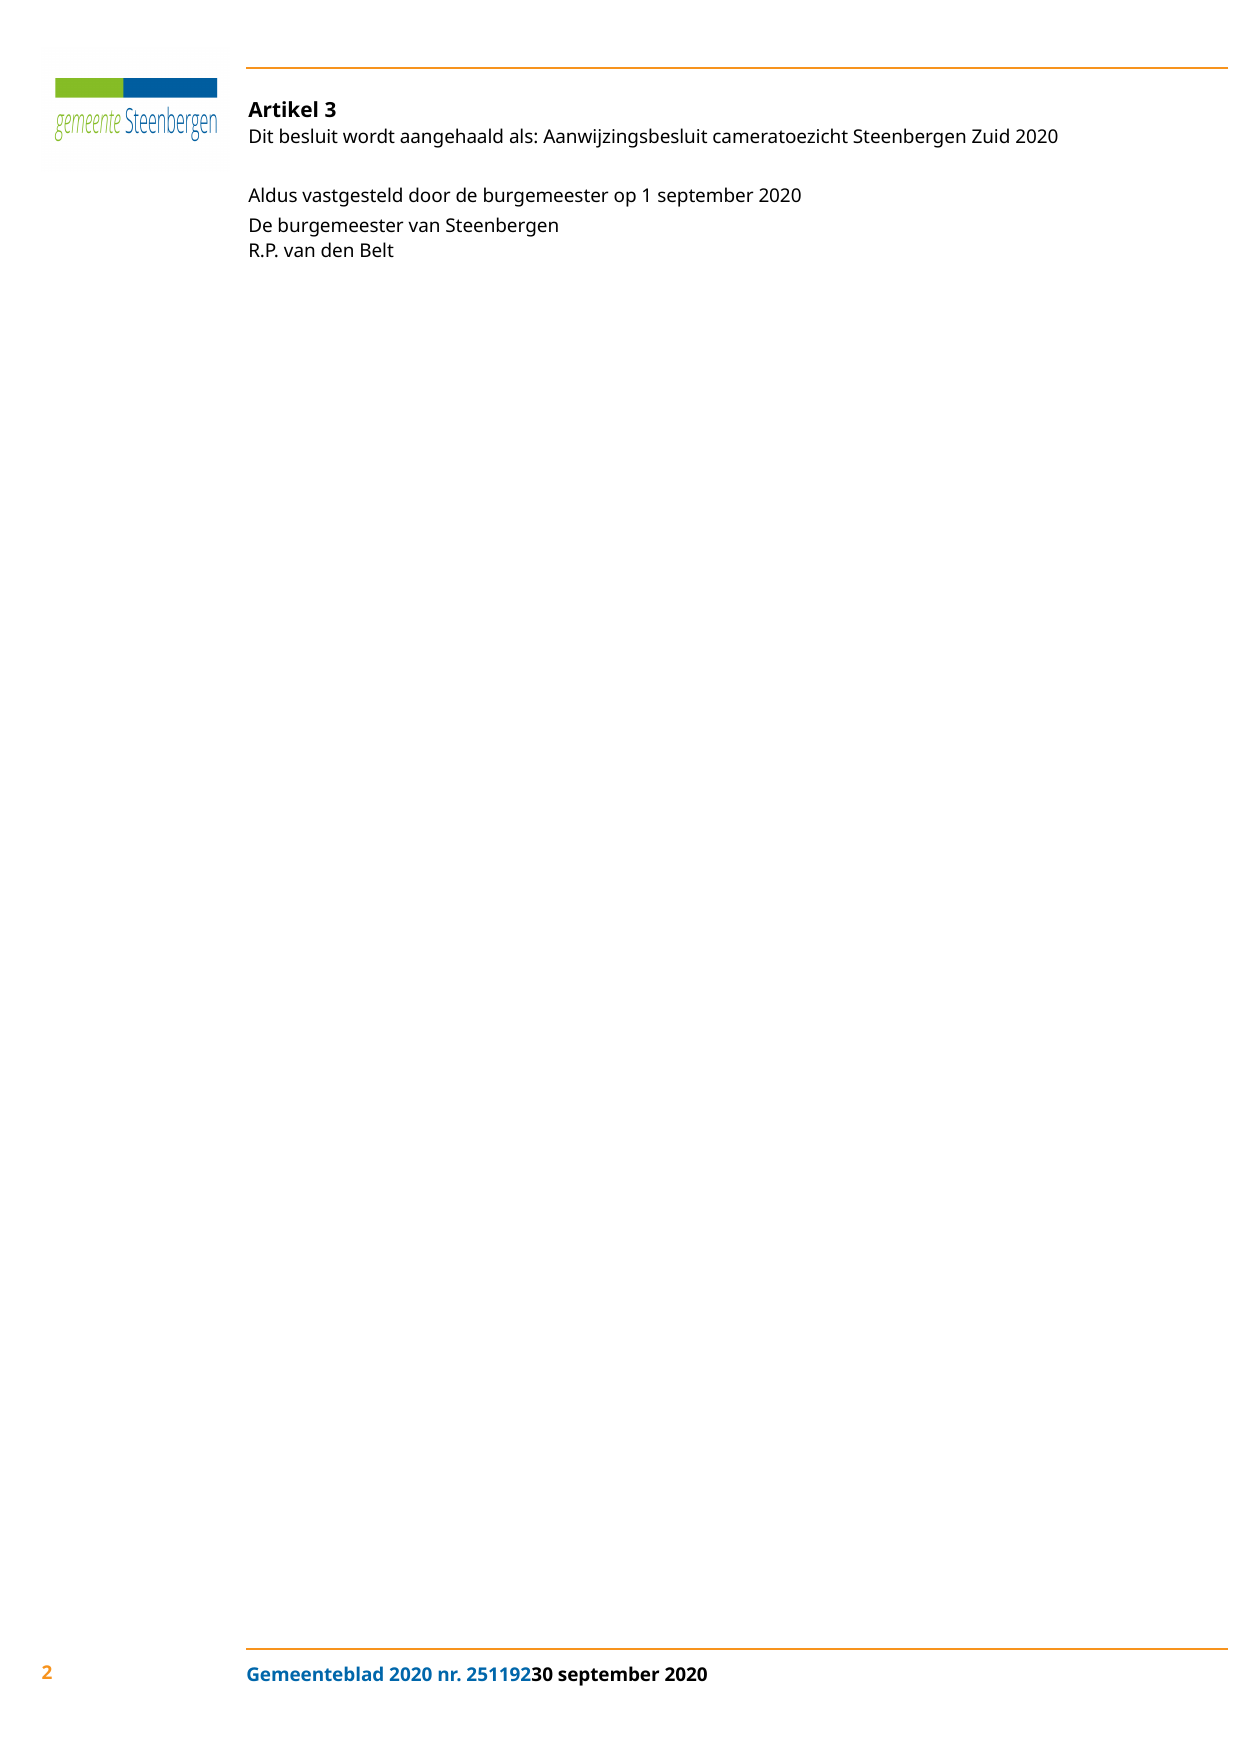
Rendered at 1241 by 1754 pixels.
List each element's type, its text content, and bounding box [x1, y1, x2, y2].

text Artikel 3 [248, 95, 1152, 123]
picture [41, 47, 231, 172]
text R.P. van den Belt [248, 238, 1152, 263]
text Dit besluit wordt aangehaald als: Aanwijzingsbesluit cameratoezicht Steenbergen Zuid 2020 [248, 123, 1152, 149]
text Aldus vastgesteld door de burgemeester op 1 september 2020 [248, 182, 1152, 208]
text De burgemeester van Steenbergen [248, 212, 1152, 238]
